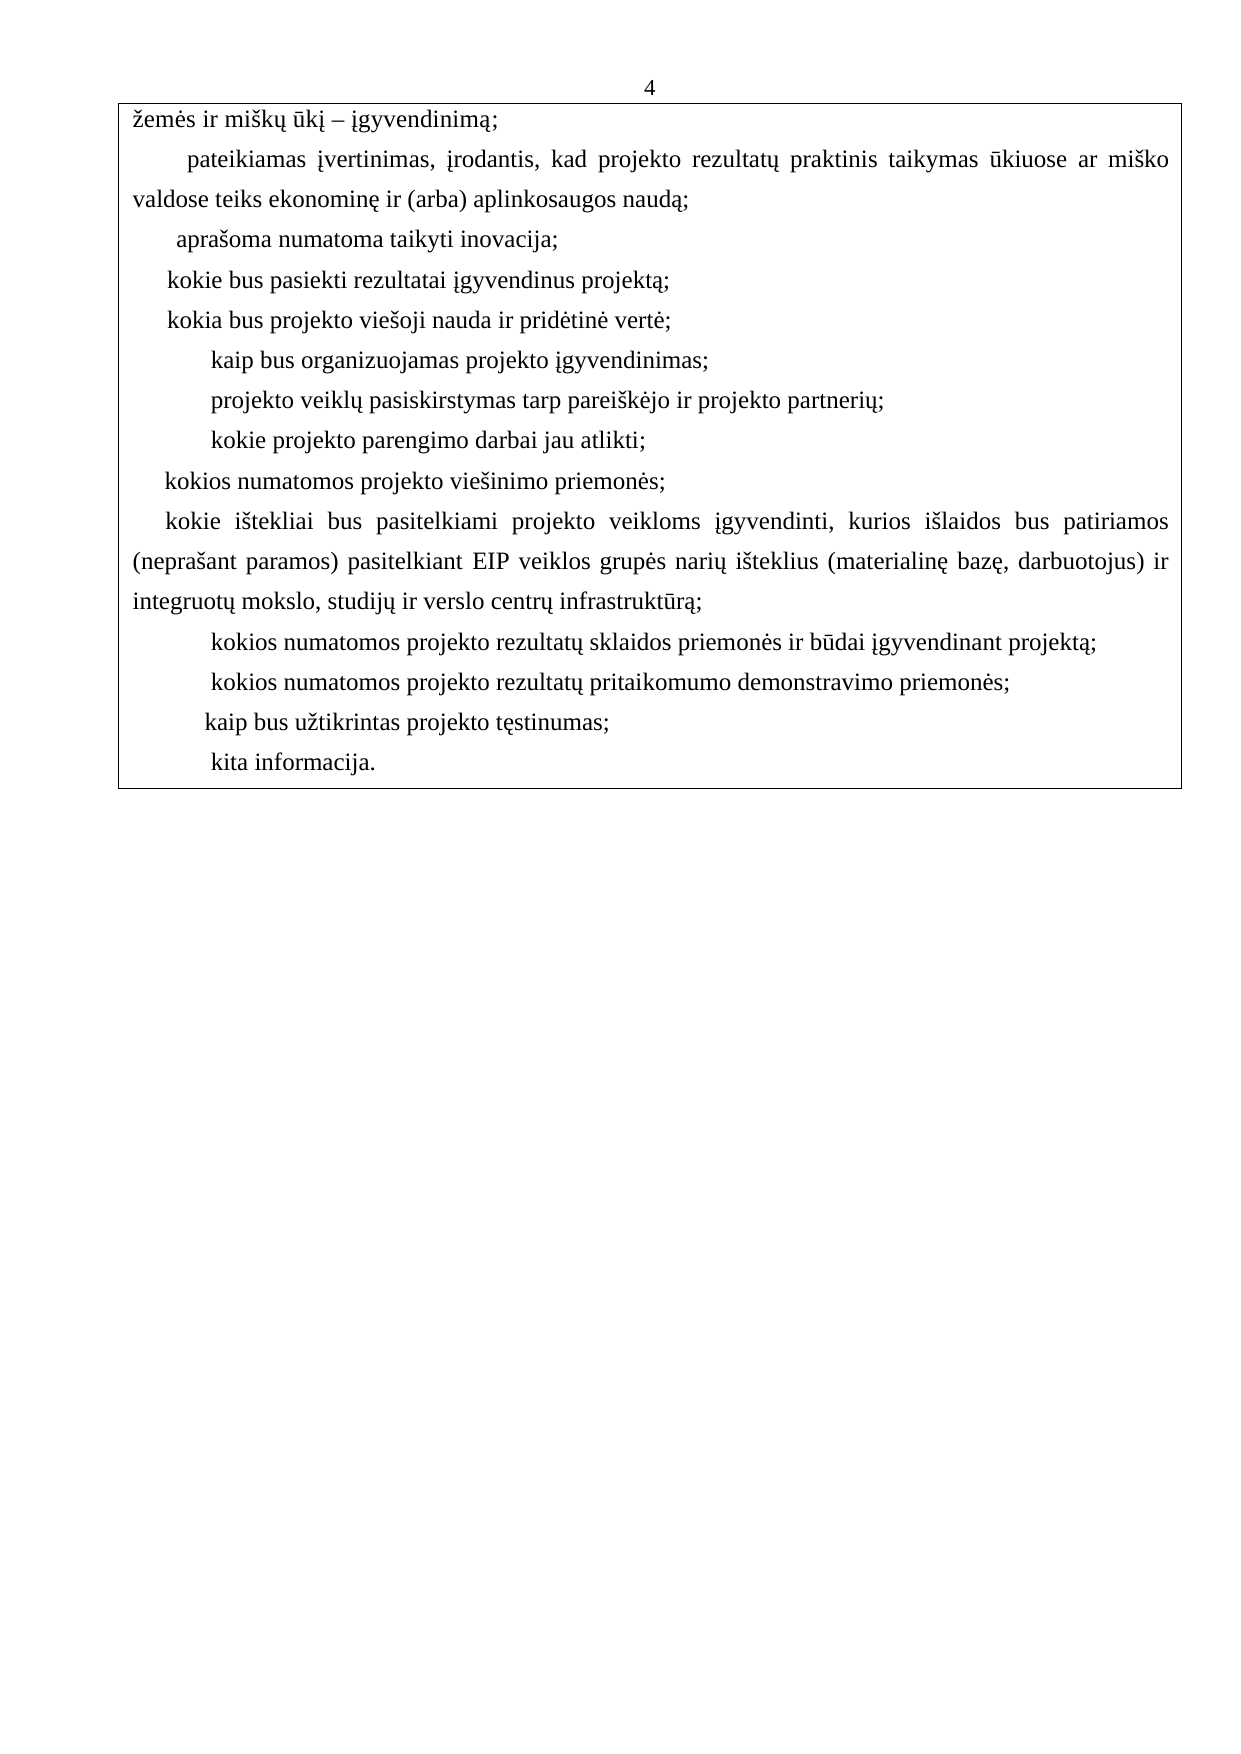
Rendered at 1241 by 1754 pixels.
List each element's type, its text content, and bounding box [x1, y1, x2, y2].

table_cell žemės ir miškų ūkį – įgyvendinimą;  pateikiamas įvertinimas, įrodantis, kad projekto rezultatų praktinis taikymas ūkiuose ar miško valdose teiks ekonominę ir (arba) aplinkosaugos naudą;  aprašoma numatoma taikyti inovacija;  kokie bus pasiekti rezultatai įgyvendinus projektą;  kokia bus projekto viešoji nauda ir pridėtinė vertė;  kaip bus organizuojamas projekto įgyvendinimas;  projekto veiklų pasiskirstymas tarp pareiškėjo ir projekto partnerių;  kokie projekto parengimo darbai jau atlikti;  kokios numatomos projekto viešinimo priemonės;  kokie ištekliai bus pasitelkiami projekto veikloms įgyvendinti, kurios išlaidos bus patiriamos (neprašant paramos) pasitelkiant EIP veiklos grupės narių išteklius (materialinę bazę, darbuotojus) ir integruotų mokslo, studijų ir verslo centrų infrastruktūrą;  kokios numatomos projekto rezultatų sklaidos priemonės ir būdai įgyvendinant projektą;  kokios numatomos projekto rezultatų pritaikomumo demonstravimo priemonės;  kaip bus užtikrintas projekto tęstinumas;  kita informacija. [119, 104, 1181, 787]
